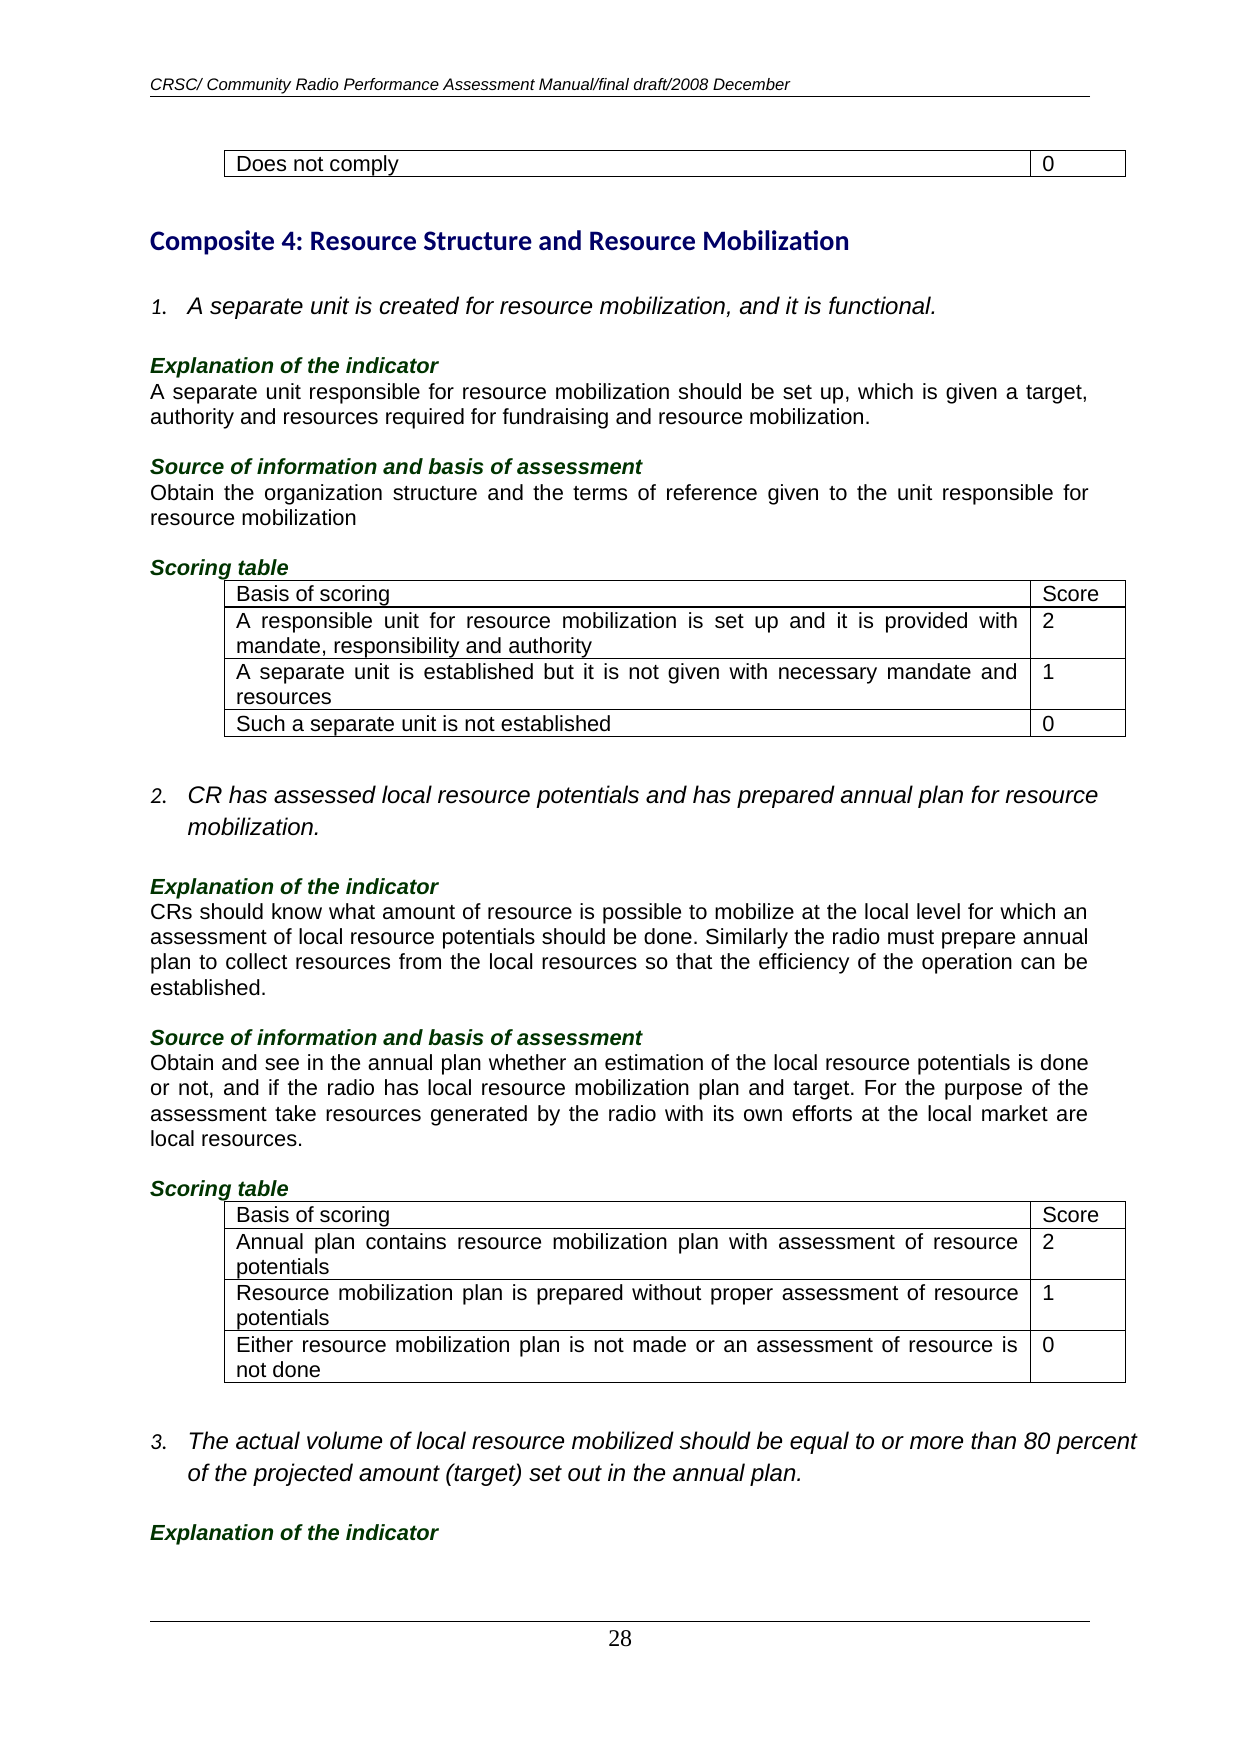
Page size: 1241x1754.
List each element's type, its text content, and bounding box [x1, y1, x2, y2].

text Explanation of the indicator [150, 1520, 1090, 1545]
table_cell 1 [1031, 1280, 1125, 1330]
text Obtain and see in the annual plan whether an estimation of the local resource potentials is done or not, and if the radio has local resource mobilization plan and target. For the purpose of the assessment take resources generated by the radio with its own efforts at the local market are local resources. [150, 1050, 1090, 1151]
table_cell 2 [1031, 608, 1125, 658]
table_cell Annual plan contains resource mobilization plan with assessment of resource potentials [225, 1229, 1030, 1279]
list CR has assessed local resource potentials and has prepared annual plan for resource mobilization. [150, 781, 1152, 841]
list The actual volume of local resource mobilized should be equal to or more than 80 percent of the projected amount (target) set out in the annual plan. [150, 1427, 1152, 1487]
table_cell Resource mobilization plan is prepared without proper assessment of resource potentials [225, 1280, 1030, 1330]
text Explanation of the indicator [150, 873, 1090, 899]
table_cell Does not comply [225, 151, 1030, 176]
table_cell 2 [1031, 1229, 1125, 1279]
text CRs should know what amount of resource is possible to mobilize at the local level for which an assessment of local resource potentials should be done. Similarly the radio must prepare annual plan to collect resources from the local resources so that the efficiency of the operation can be established. [150, 899, 1090, 999]
table_header Score [1031, 1202, 1125, 1227]
table_header Basis of scoring [225, 1202, 1030, 1227]
table_cell 0 [1031, 1331, 1125, 1382]
list A separate unit is created for resource mobilization, and it is functional. [150, 292, 1152, 320]
table_header Score [1031, 581, 1125, 606]
text Scoring table [150, 555, 1090, 580]
table_cell A separate unit is established but it is not given with necessary mandate and resources [225, 659, 1030, 709]
text Scoring table [150, 1176, 1090, 1201]
table_header Basis of scoring [225, 581, 1030, 606]
table_cell Either resource mobilization plan is not made or an assessment of resource is not done [225, 1331, 1030, 1382]
table_cell 0 [1031, 151, 1125, 176]
table_cell A responsible unit for resource mobilization is set up and it is provided with mandate, responsibility and authority [225, 608, 1030, 658]
table_cell Such a separate unit is not established [225, 710, 1030, 736]
text Explanation of the indicator [150, 353, 1090, 378]
table_cell 1 [1031, 659, 1125, 709]
text Source of information and basis of assessment [150, 454, 1090, 479]
text A separate unit responsible for resource mobilization should be set up, which is given a target, authority and resources required for fundraising and resource mobilization. [150, 378, 1090, 429]
text Composite 4: Resource Structure and Resource Mobilization [150, 223, 993, 258]
text Source of information and basis of assessment [150, 1025, 1090, 1050]
text Obtain the organization structure and the terms of reference given to the unit responsible for resource mobilization [150, 479, 1090, 530]
table_cell 0 [1031, 710, 1125, 736]
